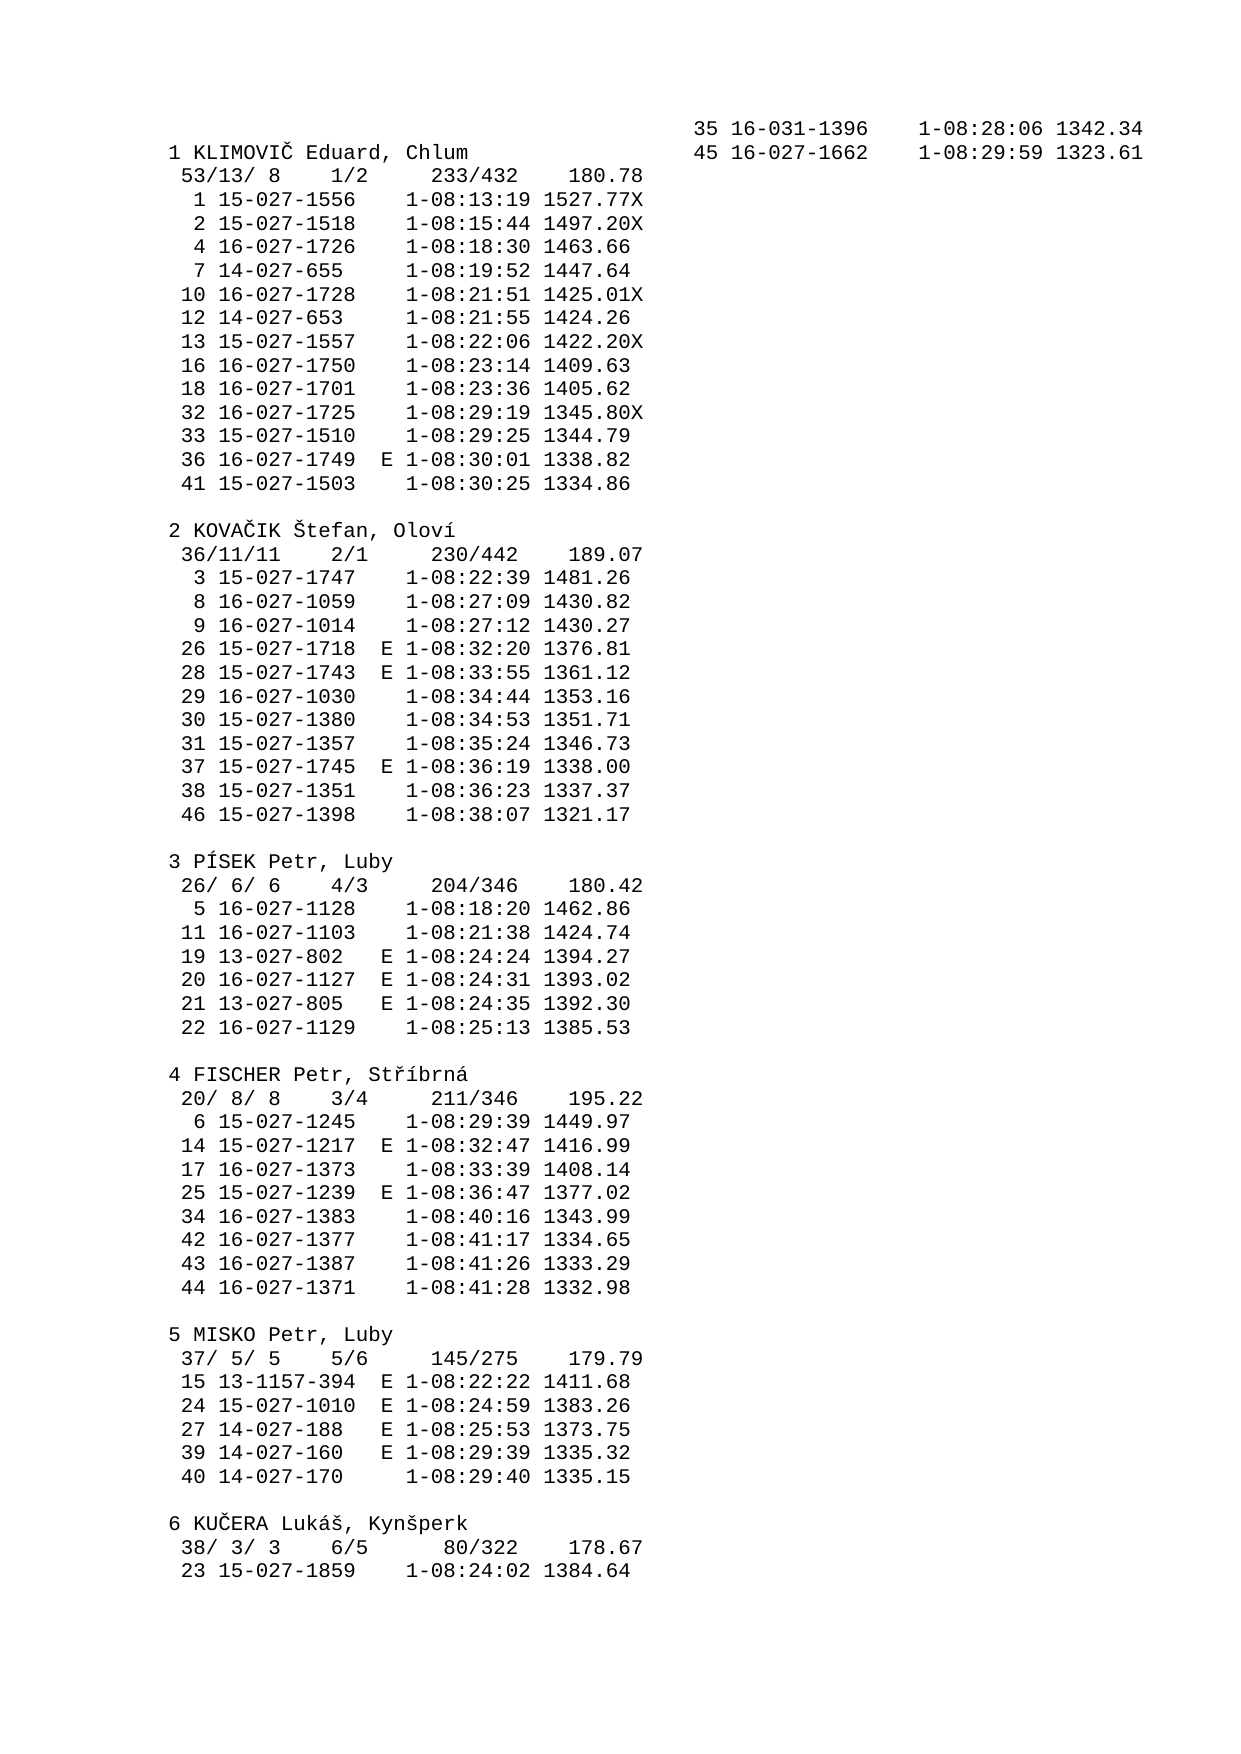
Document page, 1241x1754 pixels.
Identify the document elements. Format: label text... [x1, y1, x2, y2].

text 40 14-027-170 1-08:29:40 1335.15 [118, 1466, 1151, 1489]
text 25 15-027-1239 E 1-08:36:47 1377.02 [118, 1182, 1151, 1206]
text 38 15-027-1351 1-08:36:23 1337.37 [118, 780, 1151, 804]
text 5 16-027-1128 1-08:18:20 1462.86 [118, 898, 1151, 922]
text 1 KLIMOVIČ Eduard, Chlum 45 16-027-1662 1-08:29:59 1323.61 [118, 142, 1151, 165]
text 10 16-027-1728 1-08:21:51 1425.01X [118, 284, 1151, 307]
text 28 15-027-1743 E 1-08:33:55 1361.12 [118, 662, 1151, 686]
text 32 16-027-1725 1-08:29:19 1345.80X [118, 402, 1151, 426]
text 36 16-027-1749 E 1-08:30:01 1338.82 [118, 449, 1151, 473]
text 22 16-027-1129 1-08:25:13 1385.53 [118, 1017, 1151, 1040]
text 3 PÍSEK Petr, Luby [118, 851, 1151, 875]
text 35 16-031-1396 1-08:28:06 1342.34 [118, 118, 1151, 142]
text 37/ 5/ 5 5/6 145/275 179.79 [118, 1348, 1151, 1371]
text 11 16-027-1103 1-08:21:38 1424.74 [118, 922, 1151, 946]
text 2 15-027-1518 1-08:15:44 1497.20X [118, 213, 1151, 236]
text 18 16-027-1701 1-08:23:36 1405.62 [118, 378, 1151, 402]
text 6 15-027-1245 1-08:29:39 1449.97 [118, 1111, 1151, 1135]
text 12 14-027-653 1-08:21:55 1424.26 [118, 307, 1151, 331]
text 14 15-027-1217 E 1-08:32:47 1416.99 [118, 1135, 1151, 1158]
text 42 16-027-1377 1-08:41:17 1334.65 [118, 1229, 1151, 1253]
text 4 FISCHER Petr, Stříbrná [118, 1064, 1151, 1088]
text 9 16-027-1014 1-08:27:12 1430.27 [118, 615, 1151, 638]
text 21 13-027-805 E 1-08:24:35 1392.30 [118, 993, 1151, 1017]
text 26/ 6/ 6 4/3 204/346 180.42 [118, 875, 1151, 898]
text 53/13/ 8 1/2 233/432 180.78 [118, 165, 1151, 189]
text 31 15-027-1357 1-08:35:24 1346.73 [118, 733, 1151, 757]
text 29 16-027-1030 1-08:34:44 1353.16 [118, 686, 1151, 709]
text 16 16-027-1750 1-08:23:14 1409.63 [118, 354, 1151, 378]
text 5 MISKO Petr, Luby [118, 1324, 1151, 1348]
text 1 15-027-1556 1-08:13:19 1527.77X [118, 189, 1151, 213]
text 44 16-027-1371 1-08:41:28 1332.98 [118, 1277, 1151, 1300]
text 8 16-027-1059 1-08:27:09 1430.82 [118, 591, 1151, 615]
text 24 15-027-1010 E 1-08:24:59 1383.26 [118, 1395, 1151, 1419]
text 39 14-027-160 E 1-08:29:39 1335.32 [118, 1442, 1151, 1466]
text 43 16-027-1387 1-08:41:26 1333.29 [118, 1253, 1151, 1277]
text 36/11/11 2/1 230/442 189.07 [118, 544, 1151, 567]
text 6 KUČERA Lukáš, Kynšperk [118, 1513, 1151, 1537]
text 20/ 8/ 8 3/4 211/346 195.22 [118, 1088, 1151, 1111]
text 46 15-027-1398 1-08:38:07 1321.17 [118, 804, 1151, 827]
text 7 14-027-655 1-08:19:52 1447.64 [118, 260, 1151, 284]
text 13 15-027-1557 1-08:22:06 1422.20X [118, 331, 1151, 354]
text 27 14-027-188 E 1-08:25:53 1373.75 [118, 1419, 1151, 1442]
text 26 15-027-1718 E 1-08:32:20 1376.81 [118, 638, 1151, 662]
text 17 16-027-1373 1-08:33:39 1408.14 [118, 1158, 1151, 1182]
text 15 13-1157-394 E 1-08:22:22 1411.68 [118, 1371, 1151, 1395]
text 33 15-027-1510 1-08:29:25 1344.79 [118, 426, 1151, 449]
text 3 15-027-1747 1-08:22:39 1481.26 [118, 567, 1151, 591]
text 19 13-027-802 E 1-08:24:24 1394.27 [118, 946, 1151, 969]
text 2 KOVAČIK Štefan, Oloví [118, 520, 1151, 544]
text 34 16-027-1383 1-08:40:16 1343.99 [118, 1206, 1151, 1229]
text 4 16-027-1726 1-08:18:30 1463.66 [118, 236, 1151, 260]
text 38/ 3/ 3 6/5 80/322 178.67 [118, 1537, 1151, 1561]
text 41 15-027-1503 1-08:30:25 1334.86 [118, 473, 1151, 496]
text 23 15-027-1859 1-08:24:02 1384.64 [118, 1561, 1151, 1584]
text 20 16-027-1127 E 1-08:24:31 1393.02 [118, 969, 1151, 993]
text 37 15-027-1745 E 1-08:36:19 1338.00 [118, 757, 1151, 780]
text 30 15-027-1380 1-08:34:53 1351.71 [118, 709, 1151, 733]
